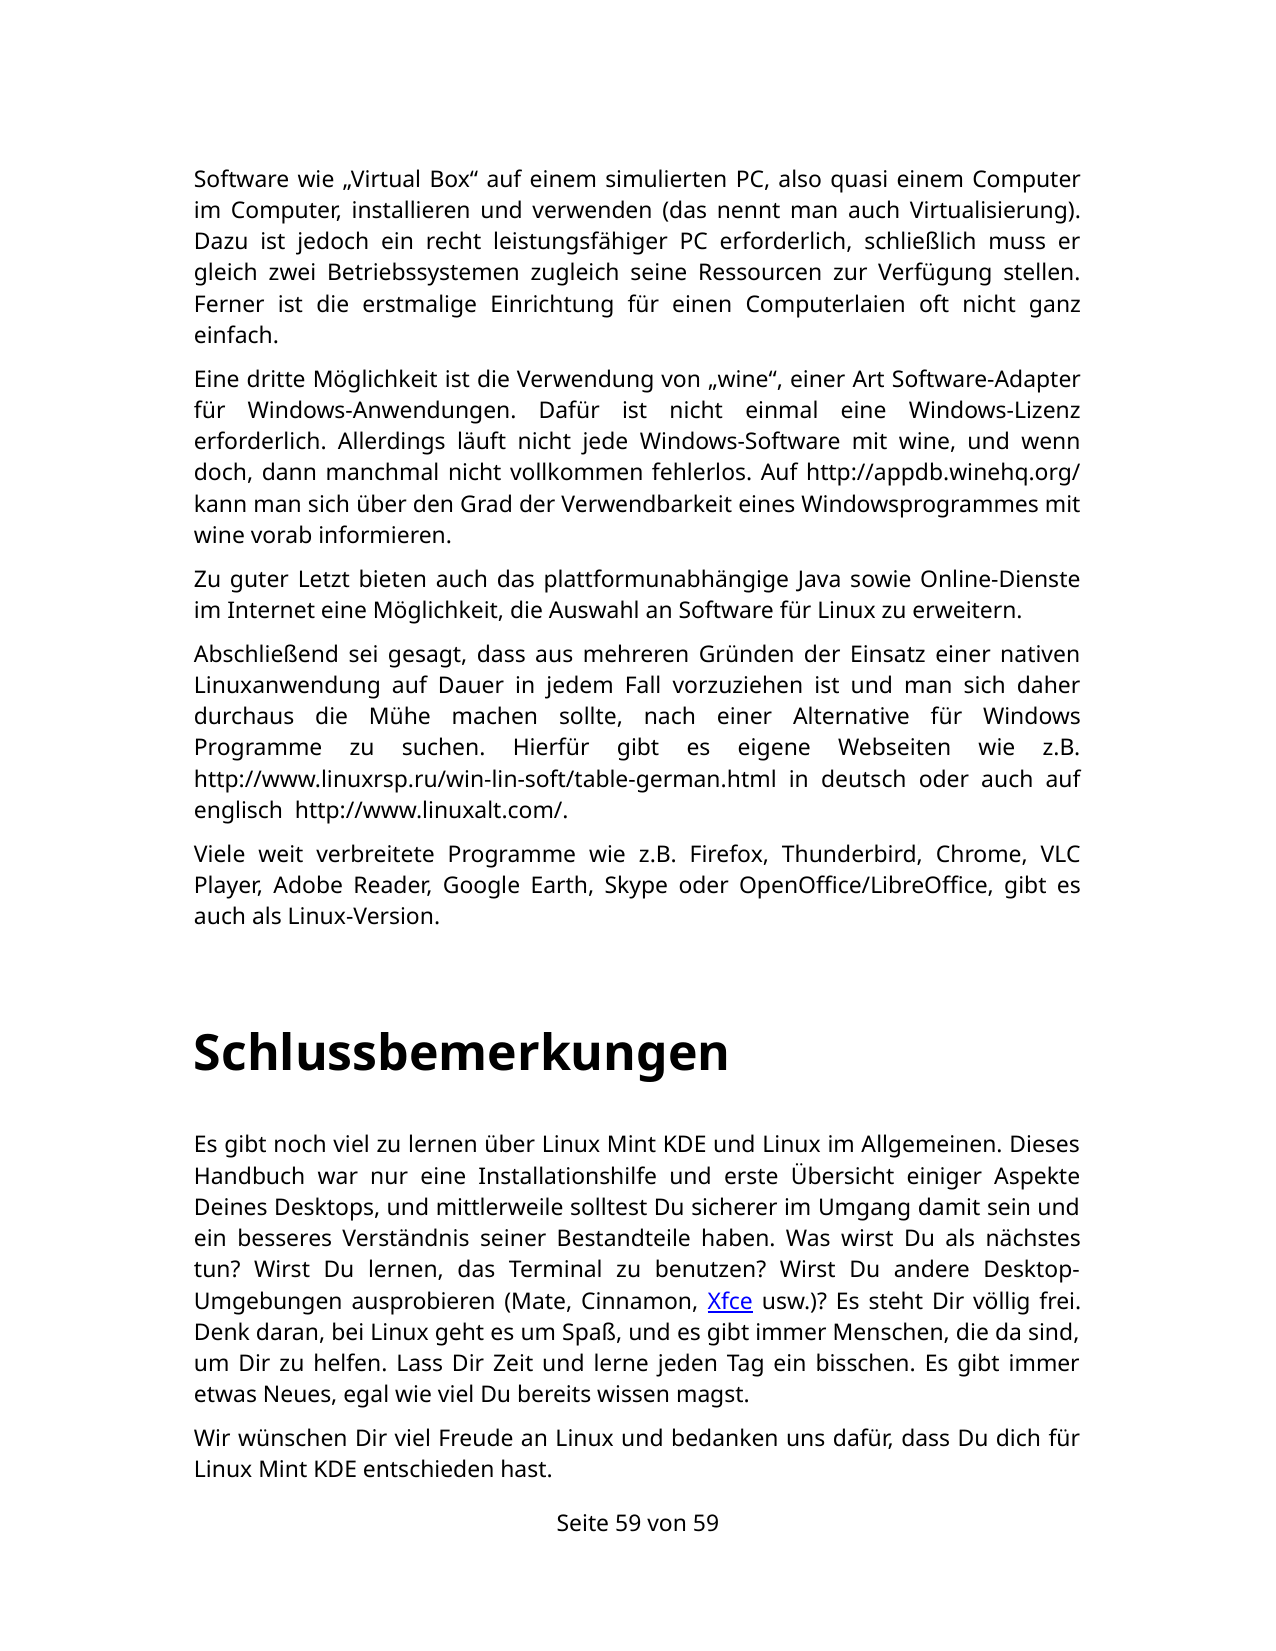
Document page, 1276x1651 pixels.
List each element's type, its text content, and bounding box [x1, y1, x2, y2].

subtitle Schlussbemerkungen [187, 1010, 1088, 1085]
text Es gibt noch viel zu lernen über Linux Mint KDE und Linux im Allgemeinen. Dieses Handbuch war nur eine Installationshilfe und erste Übersicht einiger Aspekte Deines Desktops, und mittlerweile solltest Du sicherer im Umgang damit sein und ein besseres Verständnis seiner Bestandteile haben. Was wirst Du als nächstes tun? Wirst Du lernen, das Terminal zu benutzen? Wirst Du andere Desktop-Umgebungen ausprobieren (Mate, Cinnamon, Xfce usw.)? Es steht Dir völlig frei. Denk daran, bei Linux geht es um Spaß, und es gibt immer Menschen, die da sind, um Dir zu helfen. Lass Dir Zeit und lerne jeden Tag ein bisschen. Es gibt immer etwas Neues, egal wie viel Du bereits wissen magst. [187, 1128, 1088, 1410]
text Eine dritte Möglichkeit ist die Verwendung von „wine“, einer Art Software-Adapter für Windows-Anwendungen. Dafür ist nicht einmal eine Windows-Lizenz erforderlich. Allerdings läuft nicht jede Windows-Software mit wine, und wenn doch, dann manchmal nicht vollkommen fehlerlos. Auf http://appdb.winehq.org/ kann man sich über den Grad der Verwendbarkeit eines Windowsprogrammes mit wine vorab informieren. [187, 356, 1088, 550]
text Software wie „Virtual Box“ auf einem simulierten PC, also quasi einem Computer im Computer, installieren und verwenden (das nennt man auch Virtualisierung). Dazu ist jedoch ein recht leistungsfähiger PC erforderlich, schließlich muss er gleich zwei Betriebssystemen zugleich seine Ressourcen zur Verfügung stellen. Ferner ist die erstmalige Einrichtung für einen Computerlaien oft nicht ganz einfach. [187, 156, 1088, 350]
text Abschließend sei gesagt, dass aus mehreren Gründen der Einsatz einer nativen Linuxanwendung auf Dauer in jedem Fall vorzuziehen ist und man sich daher durchaus die Mühe machen sollte, nach einer Alternative für Windows Programme zu suchen. Hierfür gibt es eigene Webseiten wie z.B. http://www.linuxrsp.ru/win-lin-soft/table-german.html in deutsch oder auch auf englisch http://www.linuxalt.com/. [187, 631, 1088, 825]
text Viele weit verbreitete Programme wie z.B. Firefox, Thunderbird, Chrome, VLC Player, Adobe Reader, Google Earth, Skype oder OpenOffice/LibreOffice, gibt es auch als Linux-Version. [187, 831, 1088, 931]
text Wir wünschen Dir viel Freude an Linux und bedanken uns dafür, dass Du dich für Linux Mint KDE entschieden hast. [187, 1416, 1088, 1491]
text Zu guter Letzt bieten auch das plattformunabhängige Java sowie Online-Dienste im Internet eine Möglichkeit, die Auswahl an Software für Linux zu erweitern. [187, 556, 1088, 625]
